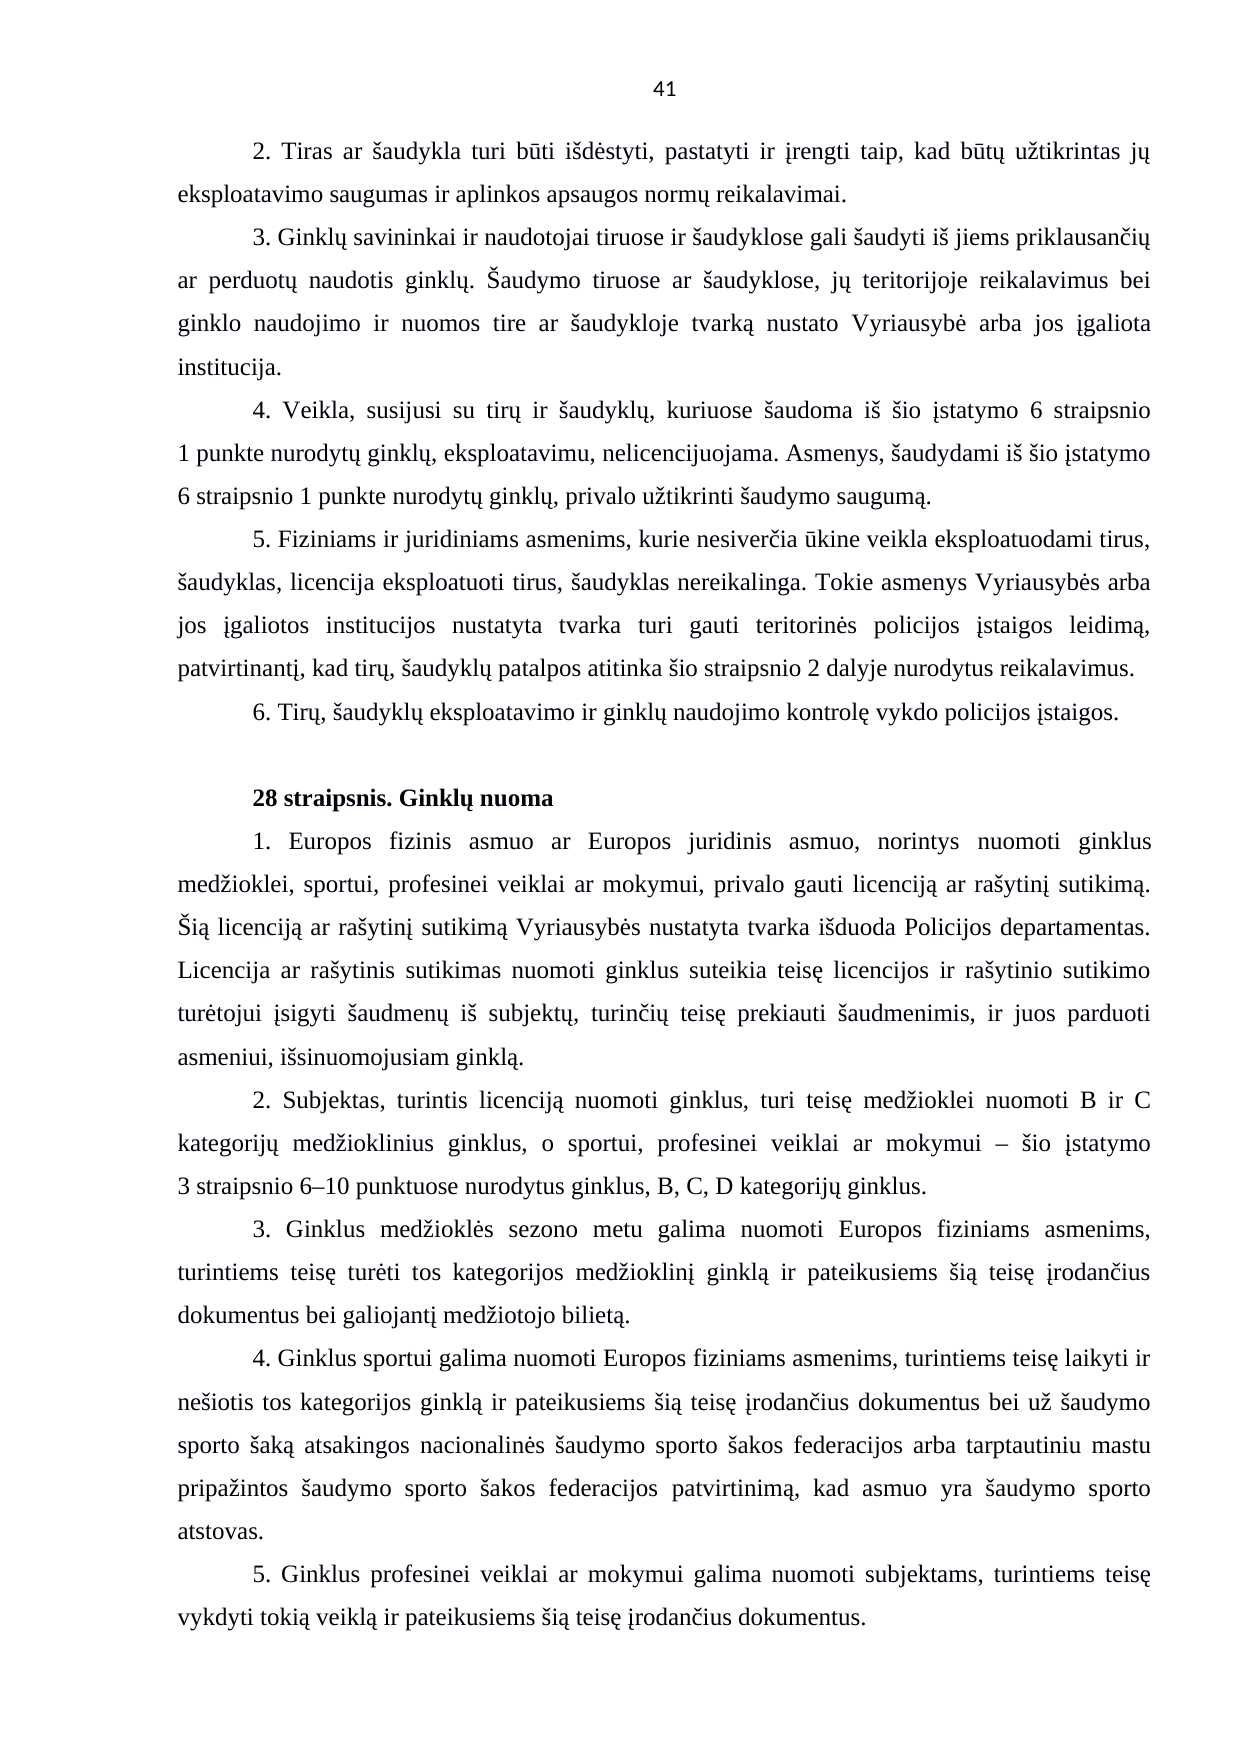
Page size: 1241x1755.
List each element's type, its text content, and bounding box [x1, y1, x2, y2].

text 4. Veikla, susijusi su tirų ir šaudyklų, kuriuose šaudoma iš šio įstatymo 6 straipsnio 1 punkte nurodytų ginklų, eksploatavimu, nelicencijuojama. Asmenys, šaudydami iš šio įstatymo 6 straipsnio 1 punkte nurodytų ginklų, privalo užtikrinti šaudymo saugumą. [177, 395, 1152, 510]
text 2. Tiras ar šaudykla turi būti išdėstyti, pastatyti ir įrengti taip, kad būtų užtikrintas jų eksploatavimo saugumas ir aplinkos apsaugos normų reikalavimai. [177, 136, 1152, 208]
text 5. Fiziniams ir juridiniams asmenims, kurie nesiverčia ūkine veikla eksploatuodami tirus, šaudyklas, licencija eksploatuoti tirus, šaudyklas nereikalinga. Tokie asmenys Vyriausybės arba jos įgaliotos institucijos nustatyta tvarka turi gauti teritorinės policijos įstaigos leidimą, patvirtinantį, kad tirų, šaudyklų patalpos atitinka šio straipsnio 2 dalyje nurodytus reikalavimus. [177, 524, 1152, 682]
text 3. Ginklų savininkai ir naudotojai tiruose ir šaudyklose gali šaudyti iš jiems priklausančių ar perduotų naudotis ginklų. Šaudymo tiruose ar šaudyklose, jų teritorijoje reikalavimus bei ginklo naudojimo ir nuomos tire ar šaudykloje tvarką nustato Vyriausybė arba jos įgaliota institucija. [177, 222, 1152, 380]
text 3. Ginklus medžioklės sezono metu galima nuomoti Europos fiziniams asmenims, turintiems teisę turėti tos kategorijos medžioklinį ginklą ir pateikusiems šią teisę įrodančius dokumentus bei galiojantį medžiotojo bilietą. [177, 1214, 1152, 1329]
text 1. Europos fizinis asmuo ar Europos juridinis asmuo, norintys nuomoti ginklus medžioklei, sportui, profesinei veiklai ar mokymui, privalo gauti licenciją ar rašytinį sutikimą. Šią licenciją ar rašytinį sutikimą Vyriausybės nustatyta tvarka išduoda Policijos departamentas. Licencija ar rašytinis sutikimas nuomoti ginklus suteikia teisę licencijos ir rašytinio sutikimo turėtojui įsigyti šaudmenų iš subjektų, turinčių teisę prekiauti šaudmenimis, ir juos parduoti asmeniui, išsinuomojusiam ginklą. [177, 826, 1152, 1070]
text 28 straipsnis. Ginklų nuoma [177, 783, 1152, 812]
text 6. Tirų, šaudyklų eksploatavimo ir ginklų naudojimo kontrolę vykdo policijos įstaigos. [177, 697, 1152, 725]
text 2. Subjektas, turintis licenciją nuomoti ginklus, turi teisę medžioklei nuomoti B ir C kategorijų medžioklinius ginklus, o sportui, profesinei veiklai ar mokymui – šio įstatymo 3 straipsnio 6–10 punktuose nurodytus ginklus, B, C, D kategorijų ginklus. [177, 1085, 1152, 1200]
text 5. Ginklus profesinei veiklai ar mokymui galima nuomoti subjektams, turintiems teisę vykdyti tokią veiklą ir pateikusiems šią teisę įrodančius dokumentus. [177, 1559, 1152, 1631]
text 4. Ginklus sportui galima nuomoti Europos fiziniams asmenims, turintiems teisę laikyti ir nešiotis tos kategorijos ginklą ir pateikusiems šią teisę įrodančius dokumentus bei už šaudymo sporto šaką atsakingos nacionalinės šaudymo sporto šakos federacijos arba tarptautiniu mastu pripažintos šaudymo sporto šakos federacijos patvirtinimą, kad asmuo yra šaudymo sporto atstovas. [177, 1343, 1152, 1545]
